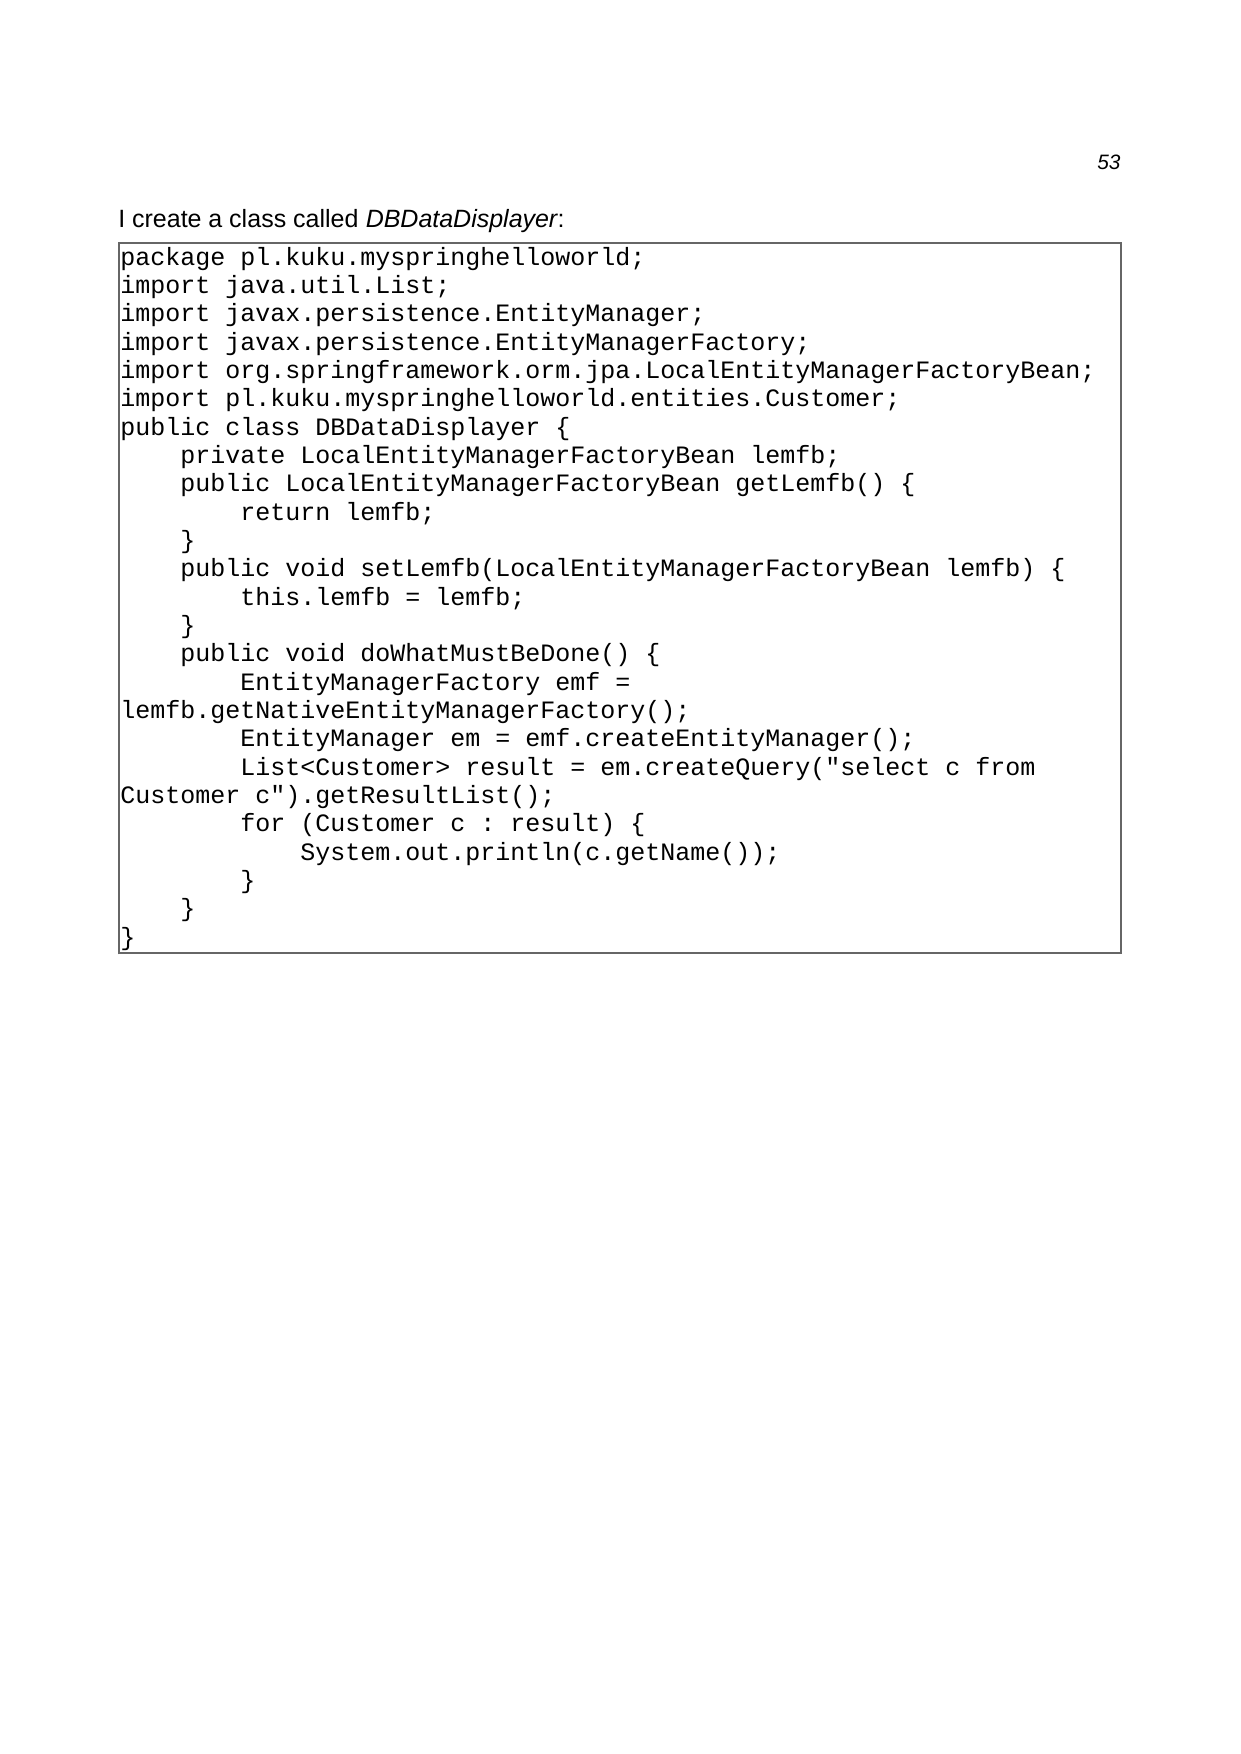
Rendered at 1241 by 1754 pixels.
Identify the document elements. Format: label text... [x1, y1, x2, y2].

text import pl.kuku.myspringhelloworld.entities.Customer; [120, 384, 1120, 412]
text } [120, 894, 1120, 922]
text private LocalEntityManagerFactoryBean lemfb; [120, 440, 1120, 469]
text } [120, 610, 1120, 639]
text import org.springframework.orm.jpa.LocalEntityManagerFactoryBean; [120, 355, 1120, 384]
text public void setLemfb(LocalEntityManagerFactoryBean lemfb) { [120, 554, 1120, 582]
text EntityManager em = emf.createEntityManager(); [120, 724, 1120, 752]
text } [120, 865, 1120, 894]
text import javax.persistence.EntityManagerFactory; [120, 327, 1120, 355]
text I create a class called DBDataDisplayer: [118, 205, 1122, 233]
text } [120, 922, 1120, 952]
text import javax.persistence.EntityManager; [120, 299, 1120, 327]
text } [120, 525, 1120, 554]
text for (Customer c : result) { [120, 809, 1120, 837]
text EntityManagerFactory emf = lemfb.getNativeEntityManagerFactory(); [120, 667, 1120, 724]
text import java.util.List; [120, 270, 1120, 299]
text System.out.println(c.getName()); [120, 837, 1120, 865]
text this.lemfb = lemfb; [120, 582, 1120, 610]
text public LocalEntityManagerFactoryBean getLemfb() { [120, 469, 1120, 497]
text List<Customer> result = em.createQuery("select c from Customer c").getResultList(); [120, 752, 1120, 809]
text return lemfb; [120, 497, 1120, 525]
text public void doWhatMustBeDone() { [120, 639, 1120, 667]
text package pl.kuku.myspringhelloworld; [120, 244, 1120, 270]
text public class DBDataDisplayer { [120, 412, 1120, 440]
